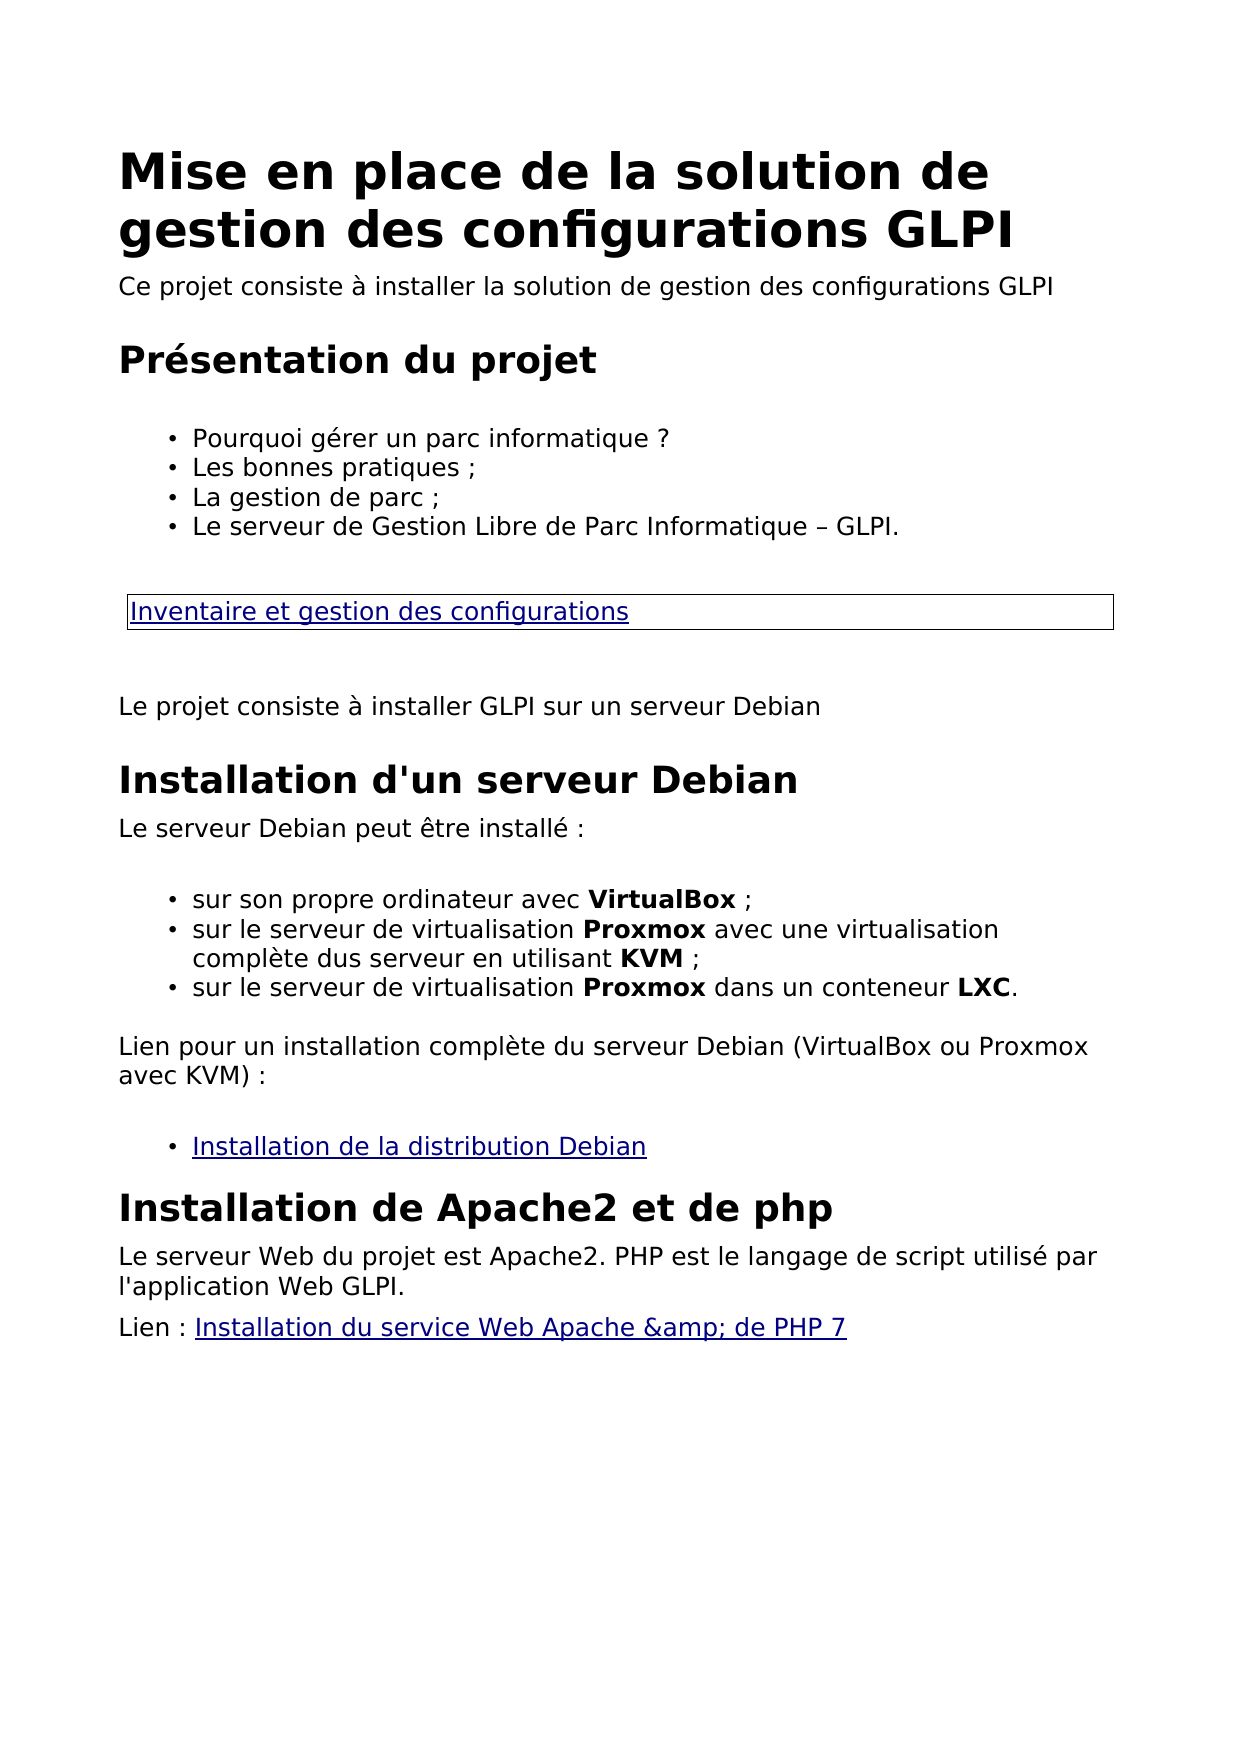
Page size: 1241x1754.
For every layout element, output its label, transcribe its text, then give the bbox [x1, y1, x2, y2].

text Le serveur Debian peut être installé : [118, 814, 1122, 844]
list Pourquoi gérer un parc informatique ? [177, 424, 1122, 453]
text Le serveur Web du projet est Apache2. PHP est le langage de script utilisé par l'application Web GLPI. [118, 1242, 1122, 1301]
subtitle Installation d'un serveur Debian [118, 758, 1122, 802]
list sur le serveur de virtualisation Proxmox avec une virtualisation complète dus serveur en utilisant KVM ; [177, 915, 1122, 973]
list Le serveur de Gestion Libre de Parc Informatique – GLPI. [177, 512, 1122, 541]
text Lien : Installation du service Web Apache &amp; de PHP 7 [118, 1313, 1122, 1342]
text Le projet consiste à installer GLPI sur un serveur Debian [118, 692, 1122, 721]
list Installation de la distribution Debian [177, 1132, 1122, 1161]
subtitle Installation de Apache2 et de php [118, 1186, 1122, 1230]
list La gestion de parc ; [177, 483, 1122, 512]
list sur le serveur de virtualisation Proxmox dans un conteneur LXC. [177, 973, 1122, 1002]
list sur son propre ordinateur avec VirtualBox ; [177, 886, 1122, 915]
subtitle Mise en place de la solution de gestion des configurations GLPI [118, 143, 1122, 259]
text Lien pour un installation complète du serveur Debian (VirtualBox ou Proxmox avec KVM) : [118, 1032, 1122, 1090]
text Ce projet consiste à installer la solution de gestion des configurations GLPI [118, 272, 1122, 301]
table_header Inventaire et gestion des configurations [128, 595, 1113, 629]
subtitle Présentation du projet [118, 339, 1122, 382]
list Les bonnes pratiques ; [177, 453, 1122, 483]
